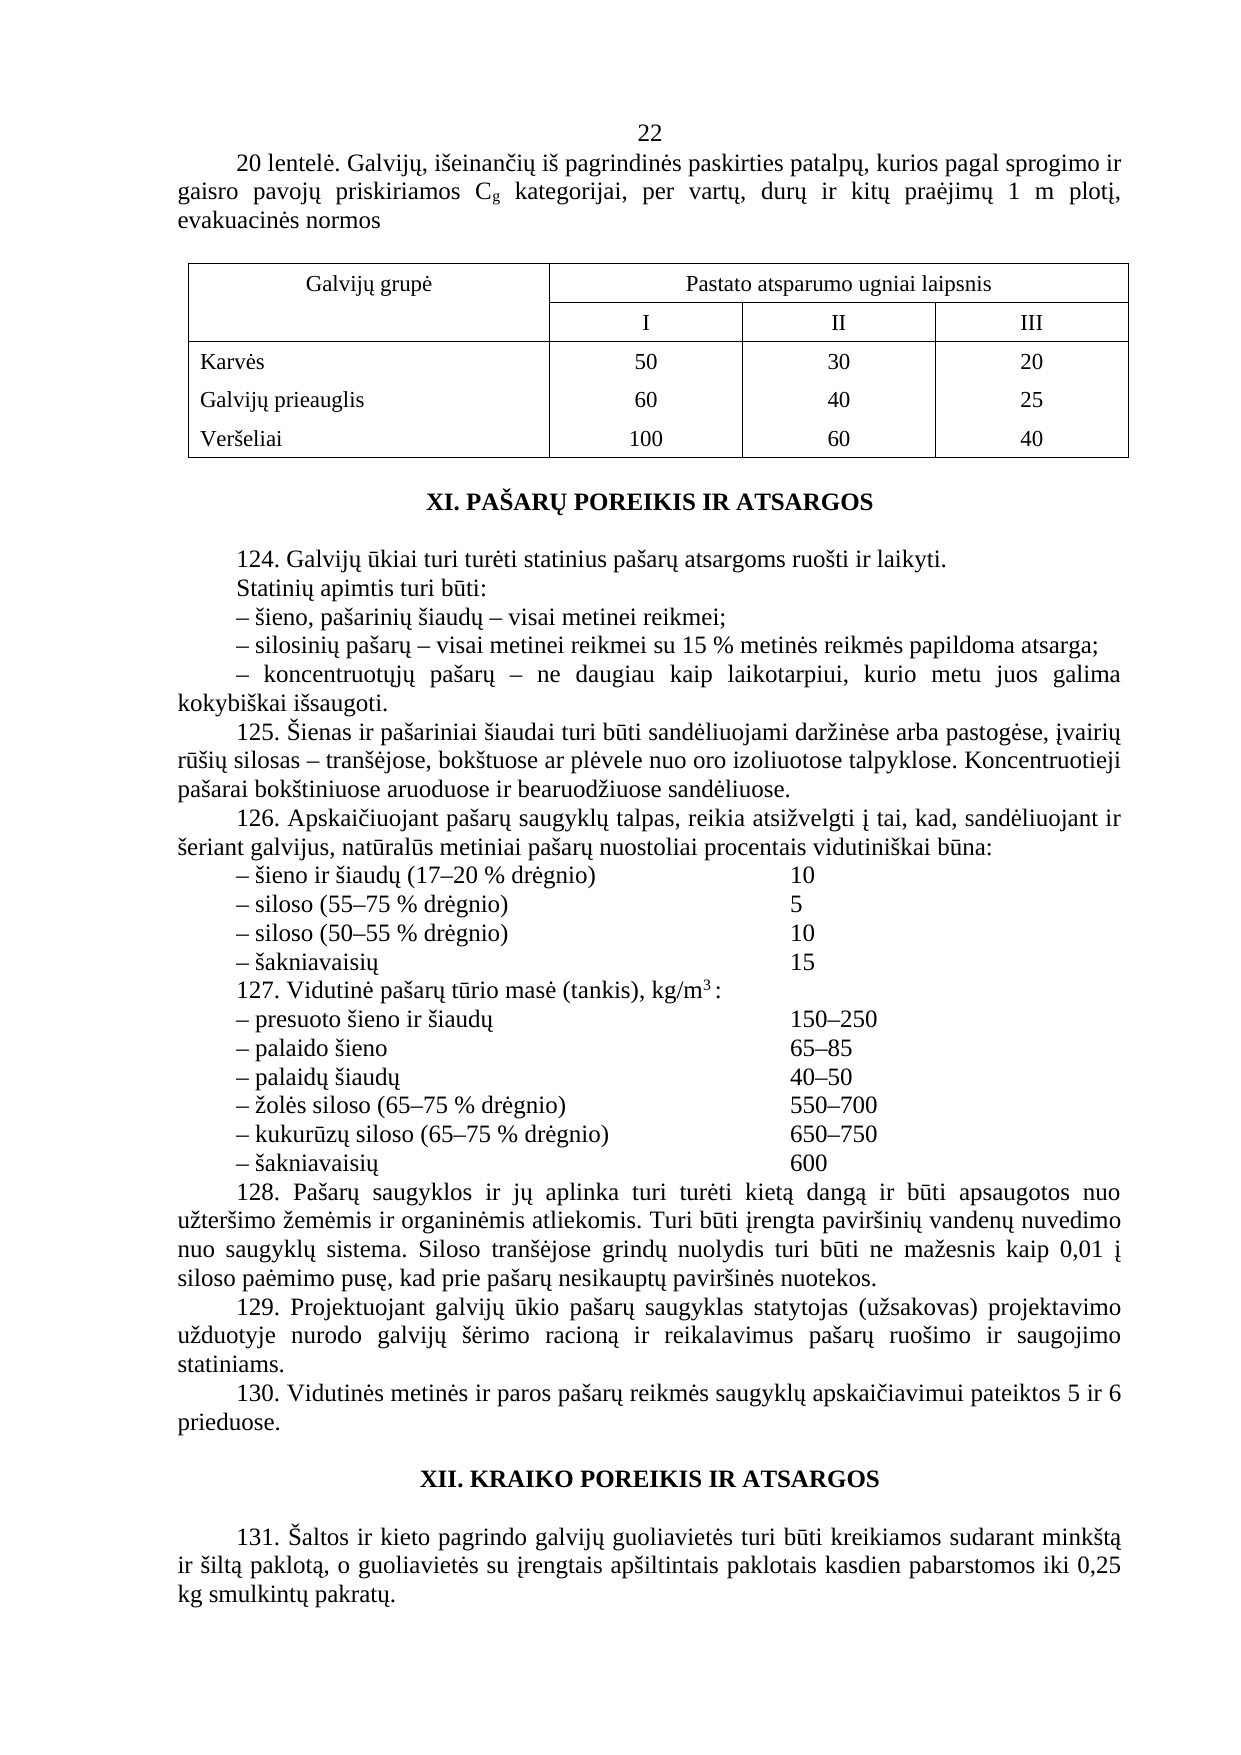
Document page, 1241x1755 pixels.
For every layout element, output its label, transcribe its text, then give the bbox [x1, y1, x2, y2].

text XII. KRAIKO POREIKIS IR ATSARGOS [177, 1464, 1122, 1493]
text – šakniavaisių 600 [177, 1148, 1122, 1177]
text – šieno ir šiaudų (17–20 % drėgnio) 10 [177, 860, 1122, 889]
text 127. Vidutinė pašarų tūrio masė (tankis), kg/m3 : [177, 975, 1122, 1004]
table_cell II [743, 303, 935, 341]
table_cell 20 [936, 342, 1128, 380]
text – siloso (55–75 % drėgnio) 5 [177, 889, 1122, 918]
text – šakniavaisių 15 [177, 947, 1122, 975]
table_cell Karvės [189, 342, 549, 380]
text 125. Šienas ir pašariniai šiaudai turi būti sandėliuojami daržinėse arba pastogėse, įvairių rūšių silosas – tranšėjose, bokštuose ar plėvele nuo oro izoliuotose talpyklose. Koncentruotieji pašarai bokštiniuose aruoduose ir bearuodžiuose sandėliuose. [177, 717, 1122, 803]
text 130. Vidutinės metinės ir paros pašarų reikmės saugyklų apskaičiavimui pateiktos 5 ir 6 prieduose. [177, 1378, 1122, 1435]
text – palaido šieno 65–85 [177, 1033, 1122, 1062]
text 124. Galvijų ūkiai turi turėti statinius pašarų atsargoms ruošti ir laikyti. [177, 544, 1122, 573]
text – koncentruotųjų pašarų – ne daugiau kaip laikotarpiui, kurio metu juos galima kokybiškai išsaugoti. [177, 659, 1122, 717]
table_cell III [936, 303, 1128, 341]
table_cell I [550, 303, 742, 341]
text 129. Projektuojant galvijų ūkio pašarų saugyklas statytojas (užsakovas) projektavimo užduotyje nurodo galvijų šėrimo racioną ir reikalavimus pašarų ruošimo ir saugojimo statiniams. [177, 1292, 1122, 1378]
table_cell 60 [743, 419, 935, 457]
text – žolės siloso (65–75 % drėgnio) 550–700 [177, 1090, 1122, 1119]
text – silosinių pašarų – visai metinei reikmei su 15 % metinės reikmės papildoma atsarga; [177, 630, 1122, 659]
text – šieno, pašarinių šiaudų – visai metinei reikmei; [177, 602, 1122, 630]
text XI. PAŠARŲ POREIKIS IR ATSARGOS [177, 487, 1122, 515]
table_cell Veršeliai [189, 419, 549, 457]
table_cell 40 [743, 380, 935, 419]
text 128. Pašarų saugyklos ir jų aplinka turi turėti kietą dangą ir būti apsaugotos nuo užteršimo žemėmis ir organinėmis atliekomis. Turi būti įrengta paviršinių vandenų nuvedimo nuo saugyklų sistema. Siloso tranšėjose grindų nuolydis turi būti ne mažesnis kaip 0,01 į siloso paėmimo pusę, kad prie pašarų nesikauptų paviršinės nuotekos. [177, 1177, 1122, 1292]
table_cell 40 [936, 419, 1128, 457]
table_header Pastato atsparumo ugniai laipsnis [550, 264, 1128, 302]
text Statinių apimtis turi būti: [177, 573, 1122, 602]
table_cell Galvijų prieauglis [189, 380, 549, 419]
text 20 lentelė. Galvijų, išeinančių iš pagrindinės paskirties patalpų, kurios pagal sprogimo ir gaisro pavojų priskiriamos Cg kategorijai, per vartų, durų ir kitų praėjimų 1 m plotį, evakuacinės normos [177, 148, 1122, 234]
table_cell 25 [936, 380, 1128, 419]
text – palaidų šiaudų 40–50 [177, 1062, 1122, 1090]
table_header Galvijų grupė [189, 264, 549, 341]
text 131. Šaltos ir kieto pagrindo galvijų guoliavietės turi būti kreikiamos sudarant minkštą ir šiltą paklotą, o guoliavietės su įrengtais apšiltintais paklotais kasdien pabarstomos iki 0,25 kg smulkintų pakratų. [177, 1522, 1122, 1608]
text 126. Apskaičiuojant pašarų saugyklų talpas, reikia atsižvelgti į tai, kad, sandėliuojant ir šeriant galvijus, natūralūs metiniai pašarų nuostoliai procentais vidutiniškai būna: [177, 803, 1122, 860]
text – presuoto šieno ir šiaudų 150–250 [177, 1004, 1122, 1033]
table_cell 100 [550, 419, 742, 457]
table_cell 50 [550, 342, 742, 380]
text – kukurūzų siloso (65–75 % drėgnio) 650–750 [177, 1119, 1122, 1148]
table_cell 30 [743, 342, 935, 380]
table_cell 60 [550, 380, 742, 419]
text – siloso (50–55 % drėgnio) 10 [177, 918, 1122, 947]
